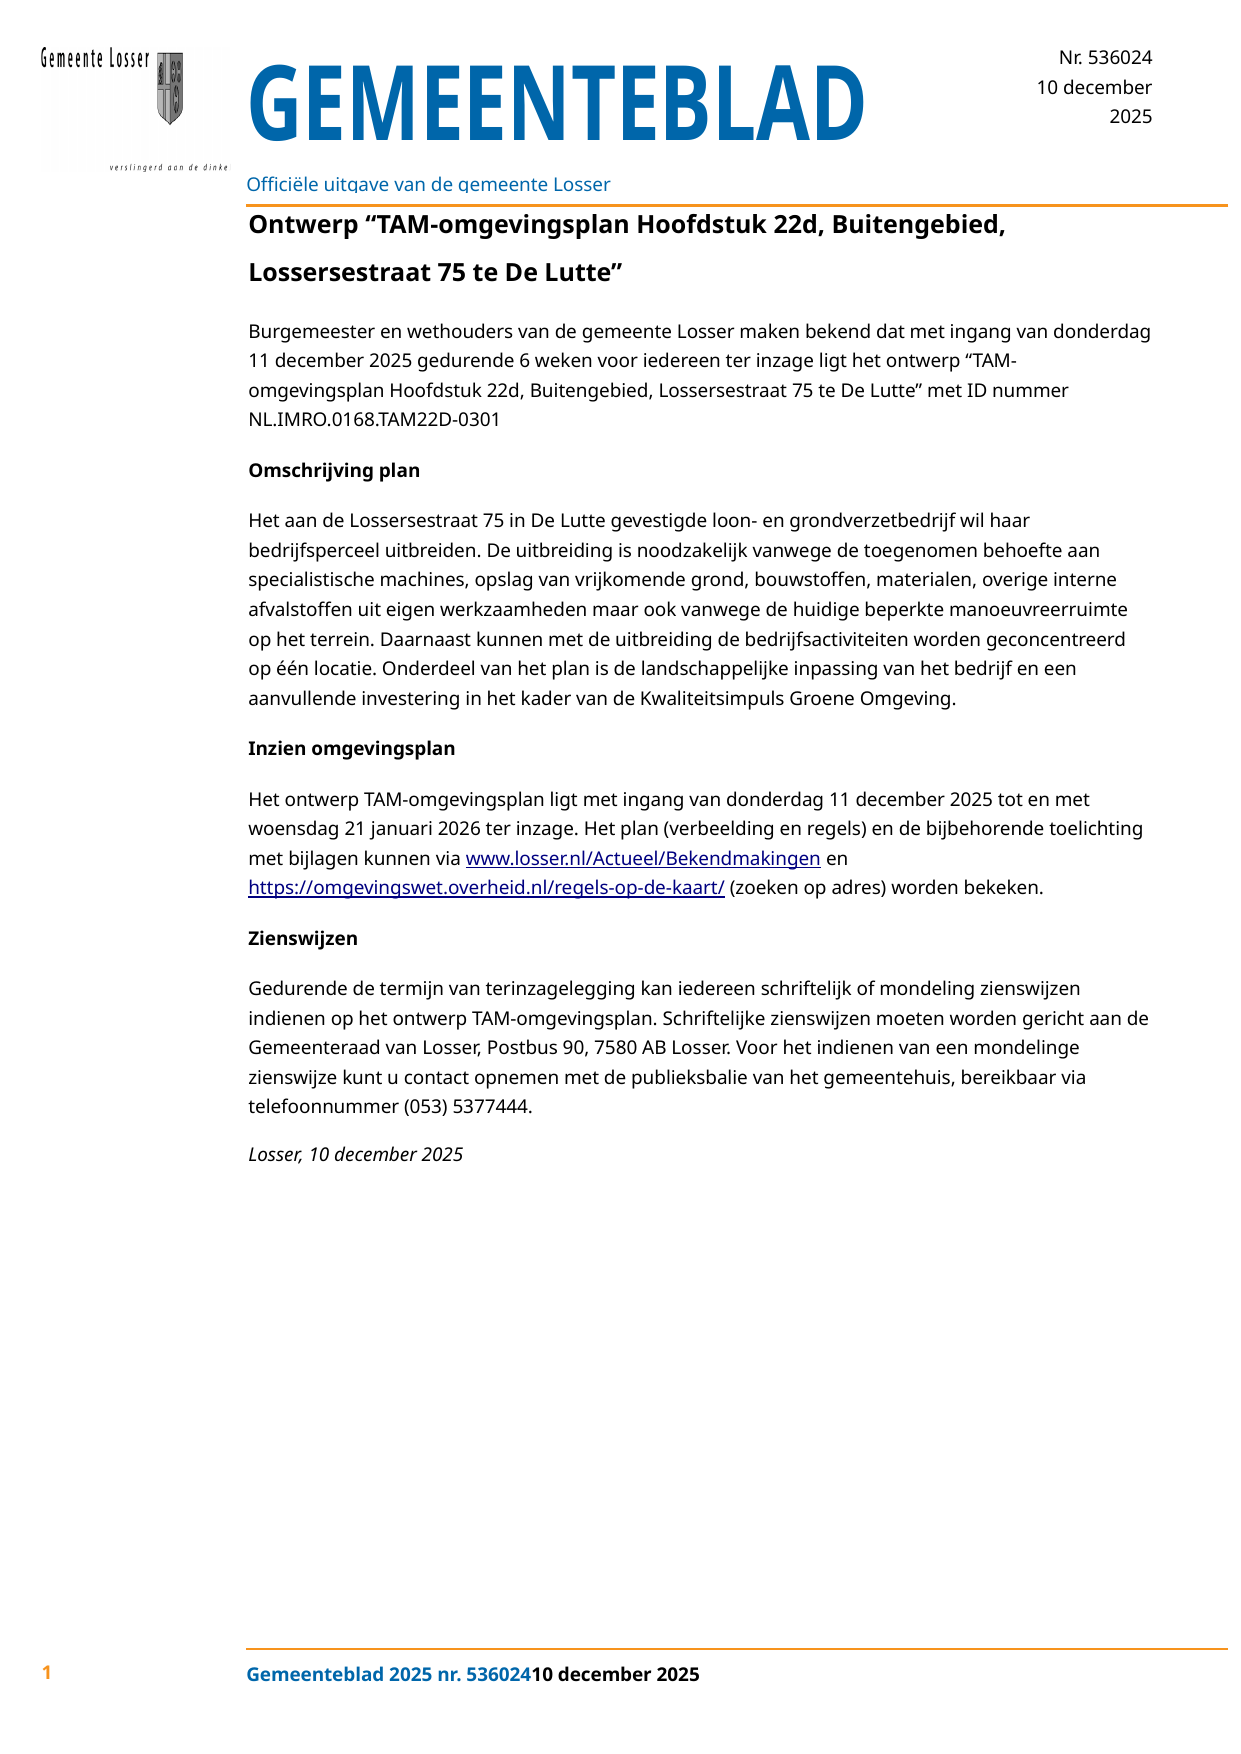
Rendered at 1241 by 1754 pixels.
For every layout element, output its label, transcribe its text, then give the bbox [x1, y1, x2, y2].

text Het ontwerp TAM-omgevingsplan ligt met ingang van donderdag 11 december 2025 tot en met woensdag 21 januari 2026 ter inzage. Het plan (verbeelding en regels) en de bijbehorende toelichting met bijlagen kunnen via www.losser.nl/Actueel/Bekendmakingen en https://omgevingswet.overheid.nl/regels-op-de-kaart/ (zoeken op adres) worden bekeken. [248, 786, 1152, 900]
text Omschrijving plan [248, 457, 1152, 483]
text Gedurende de termijn van terinzagelegging kan iedereen schriftelijk of mondeling zienswijzen indienen op het ontwerp TAM-omgevingsplan. Schriftelijke zienswijzen moeten worden gericht aan de Gemeenteraad van Losser, Postbus 90, 7580 AB Losser. Voor het indienen van een mondelinge zienswijze kunt u contact opnemen met de publieksbalie van het gemeentehuis, bereikbaar via telefoonnummer (053) 5377444. [248, 975, 1152, 1119]
text Inzien omgevingsplan [248, 735, 1152, 761]
text Het aan de Lossersestraat 75 in De Lutte gevestigde loon- en grondverzetbedrijf wil haar bedrijfsperceel uitbreiden. De uitbreiding is noodzakelijk vanwege de toegenomen behoefte aan specialistische machines, opslag van vrijkomende grond, bouwstoffen, materialen, overige interne afvalstoffen uit eigen werkzaamheden maar ook vanwege de huidige beperkte manoeuvreerruimte op het terrein. Daarnaast kunnen met de uitbreiding de bedrijfsactiviteiten worden geconcentreerd op één locatie. Onderdeel van het plan is de landschappelijke inpassing van het bedrijf en een aanvullende investering in het kader van de Kwaliteitsimpuls Groene Omgeving. [248, 507, 1152, 711]
text Ontwerp “TAM-omgevingsplan Hoofdstuk 22d, Buitengebied, Lossersestraat 75 te De Lutte” [248, 207, 1152, 288]
picture [41, 47, 231, 172]
text Zienswijzen [248, 925, 1152, 951]
text Burgemeester en wethouders van de gemeente Losser maken bekend dat met ingang van donderdag 11 december 2025 gedurende 6 weken voor iedereen ter inzage ligt het ontwerp “TAM-omgevingsplan Hoofdstuk 22d, Buitengebied, Lossersestraat 75 te De Lutte” met ID nummer NL.IMRO.0168.TAM22D-0301 [248, 318, 1152, 432]
text Losser, 10 december 2025 [248, 1142, 1152, 1167]
